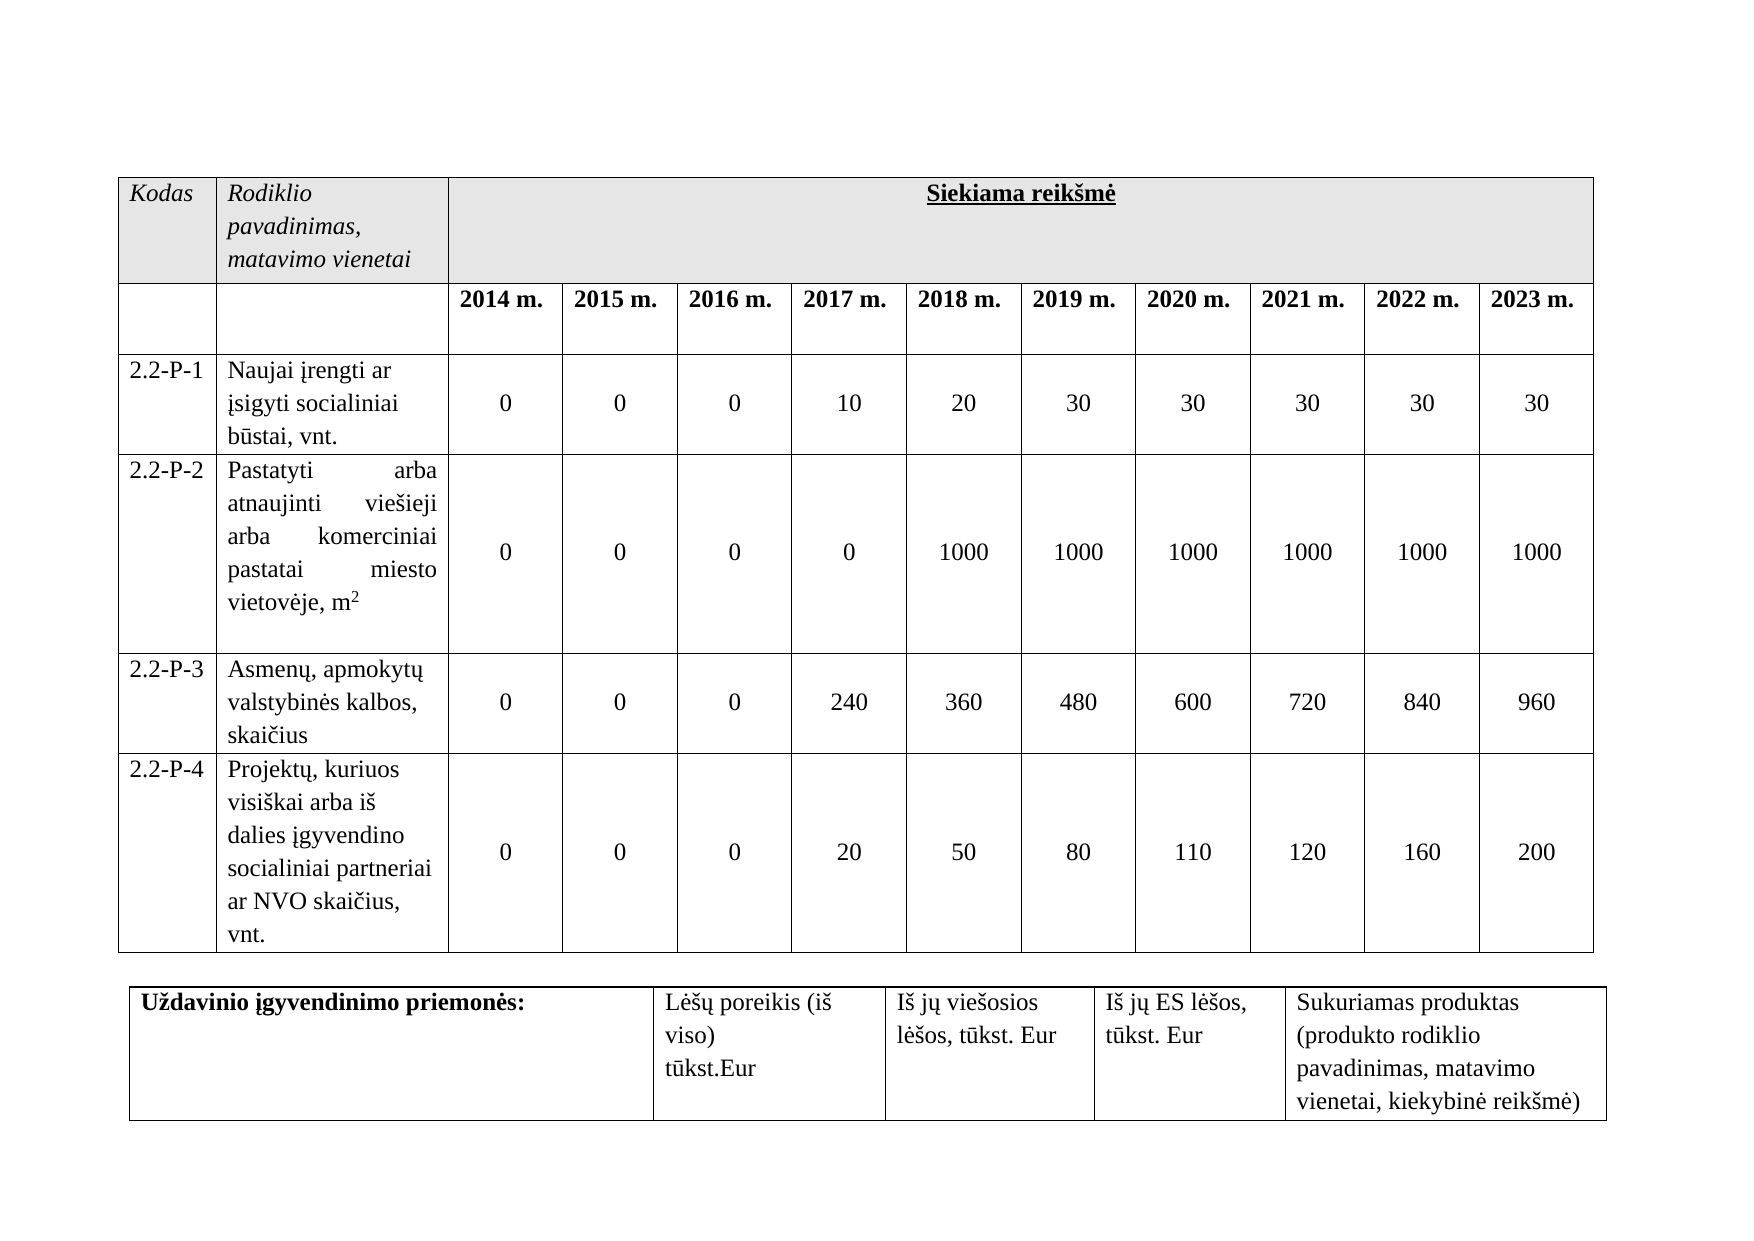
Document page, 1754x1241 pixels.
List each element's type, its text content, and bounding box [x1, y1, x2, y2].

table_cell 2021 m. [1251, 284, 1364, 354]
table_cell 0 [449, 455, 562, 653]
table_cell 10 [792, 355, 906, 454]
table_cell [119, 284, 216, 354]
table_cell 0 [563, 455, 677, 653]
table_cell 20 [907, 355, 1021, 454]
table_cell Naujai įrengti ar įsigyti socialiniai būstai, vnt. [217, 355, 448, 454]
table_cell 1000 [1022, 455, 1135, 653]
table_header Rodiklio pavadinimas, matavimo vienetai [217, 178, 448, 283]
table_header Iš jų ES lėšos, tūkst. Eur [1095, 988, 1285, 1119]
table_cell 2016 m. [678, 284, 791, 354]
table_cell 720 [1251, 654, 1364, 753]
table_cell [217, 284, 448, 354]
table_cell 2.2-P-2 [119, 455, 216, 653]
table_cell 0 [449, 355, 562, 454]
table_cell 110 [1136, 754, 1250, 952]
table_cell 2015 m. [563, 284, 677, 354]
table_cell 0 [678, 654, 791, 753]
table_cell 2019 m. [1022, 284, 1135, 354]
table_cell 30 [1022, 355, 1135, 454]
table_cell 2014 m. [449, 284, 562, 354]
table_cell 2017 m. [792, 284, 906, 354]
table_cell 0 [678, 355, 791, 454]
table_cell 80 [1022, 754, 1135, 952]
table_cell 2.2-P-4 [119, 754, 216, 952]
table_cell 2023 m. [1480, 284, 1593, 354]
table_cell 0 [678, 754, 791, 952]
table_cell 200 [1480, 754, 1593, 952]
table_cell 960 [1480, 654, 1593, 753]
table_cell 480 [1022, 654, 1135, 753]
table_cell 20 [792, 754, 906, 952]
table_cell 240 [792, 654, 906, 753]
table_cell 160 [1365, 754, 1479, 952]
table_cell 2018 m. [907, 284, 1021, 354]
table_cell 0 [678, 455, 791, 653]
table_cell 0 [563, 754, 677, 952]
table_cell 0 [792, 455, 906, 653]
table_cell 2.2-P-3 [119, 654, 216, 753]
table_cell 1000 [1365, 455, 1479, 653]
table_cell 1000 [1136, 455, 1250, 653]
table_cell 1000 [1480, 455, 1593, 653]
table_cell 50 [907, 754, 1021, 952]
table_cell Asmenų, apmokytų valstybinės kalbos, skaičius [217, 654, 448, 753]
table_cell 2020 m. [1136, 284, 1250, 354]
table_header Uždavinio įgyvendinimo priemonės: [130, 988, 653, 1119]
table_cell 0 [563, 355, 677, 454]
table_cell 840 [1365, 654, 1479, 753]
table_cell 360 [907, 654, 1021, 753]
table_header Iš jų viešosios lėšos, tūkst. Eur [886, 988, 1094, 1119]
table_cell 30 [1136, 355, 1250, 454]
table_cell 2.2-P-1 [119, 355, 216, 454]
table_header Kodas [119, 178, 216, 283]
table_header Lėšų poreikis (iš viso) tūkst.Eur [654, 988, 885, 1119]
table_cell 30 [1480, 355, 1593, 454]
table_cell 0 [563, 654, 677, 753]
table_cell 1000 [907, 455, 1021, 653]
table_cell 30 [1365, 355, 1479, 454]
table_cell Projektų, kuriuos visiškai arba iš dalies įgyvendino socialiniai partneriai ar NVO skaičius, vnt. [217, 754, 448, 952]
table_cell 0 [449, 654, 562, 753]
table_header Sukuriamas produktas (produkto rodiklio pavadinimas, matavimo vienetai, kiekybinė reikšmė) [1286, 988, 1606, 1119]
table_cell 600 [1136, 654, 1250, 753]
table_cell 1000 [1251, 455, 1364, 653]
table_cell 0 [449, 754, 562, 952]
table_cell 2022 m. [1365, 284, 1479, 354]
table_header Siekiama reikšmė [449, 178, 1593, 283]
table_cell Pastatyti arba atnaujinti viešieji arba komerciniai pastatai miesto vietovėje, m2 [217, 455, 448, 653]
table_cell 120 [1251, 754, 1364, 952]
table_cell 30 [1251, 355, 1364, 454]
